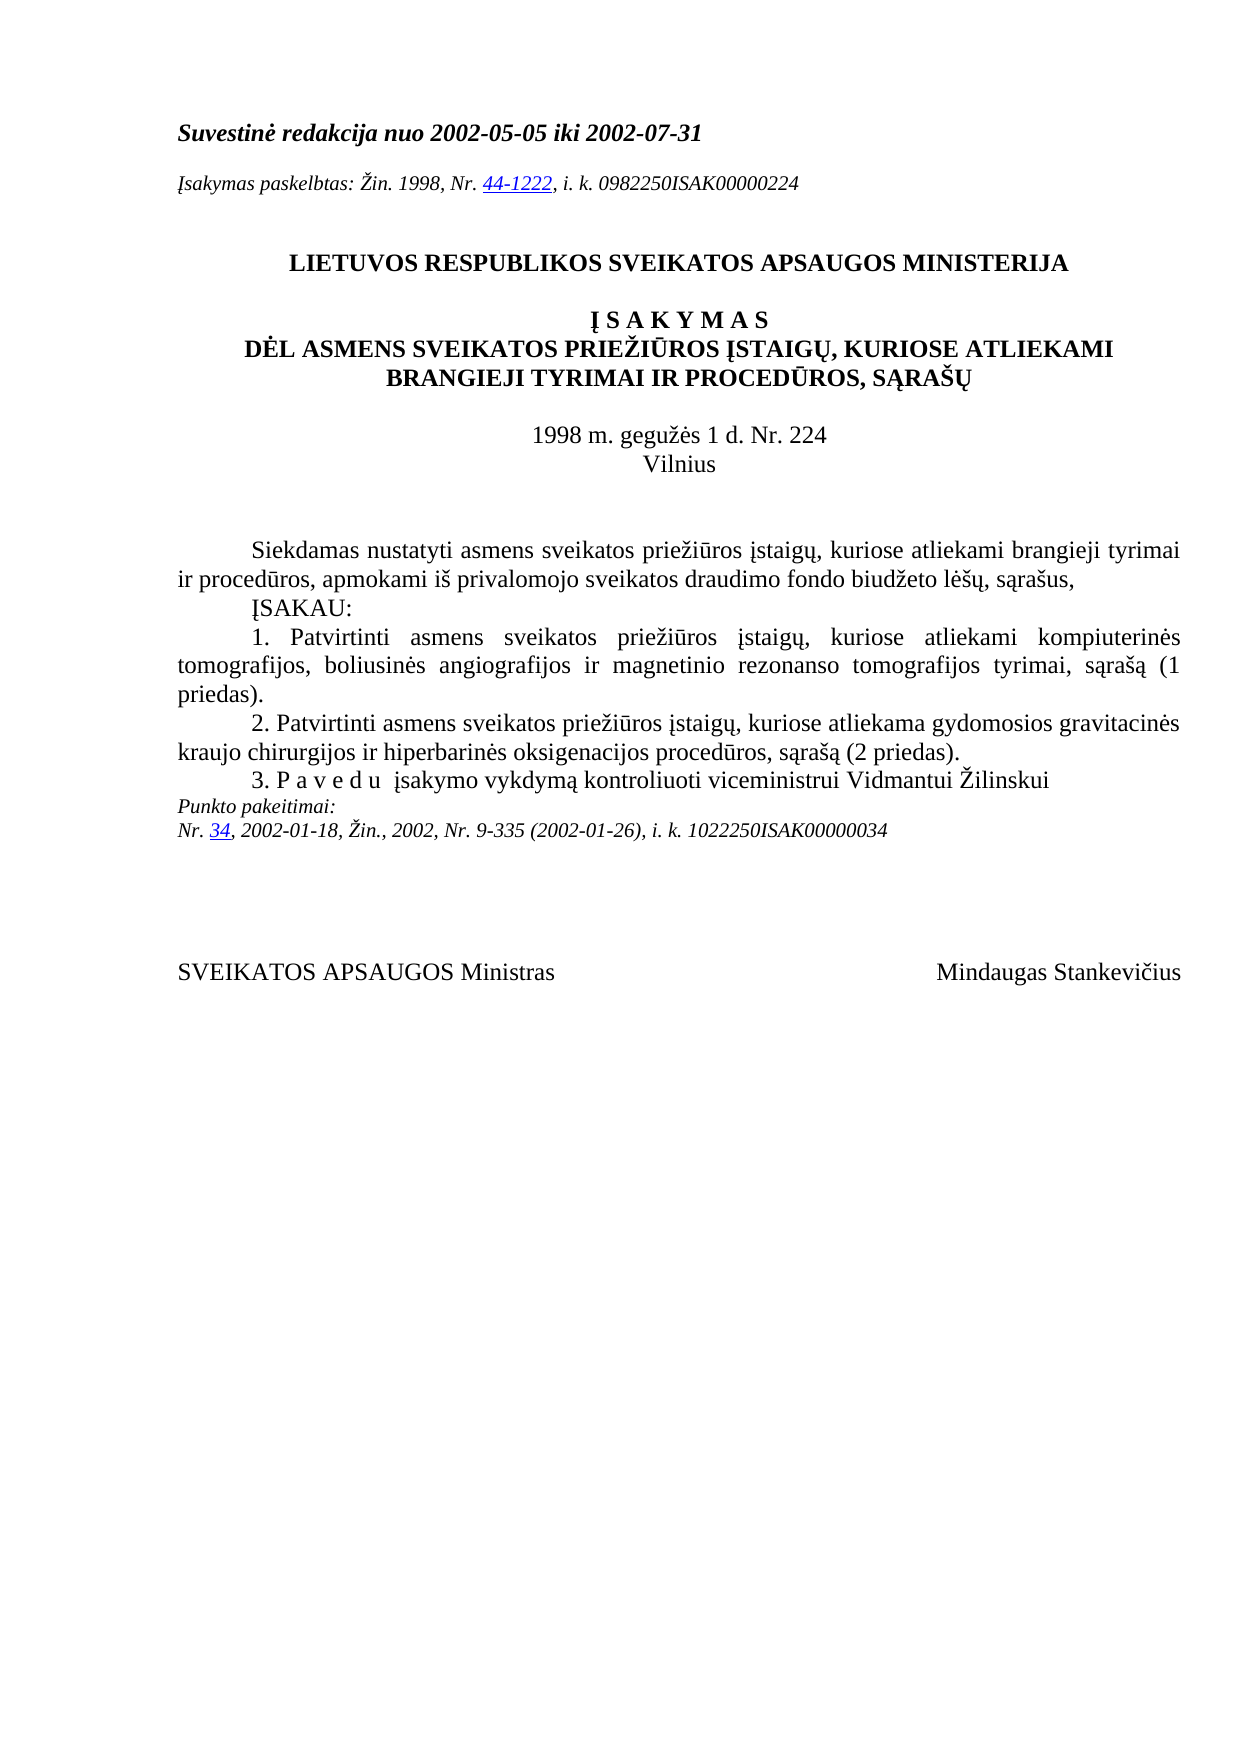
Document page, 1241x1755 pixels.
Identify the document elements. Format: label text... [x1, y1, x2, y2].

text Į S A K Y M A S [177, 305, 1181, 334]
text DĖL ASMENS SVEIKATOS PRIEŽIŪROS ĮSTAIGŲ, KURIOSE ATLIEKAMI BRANGIEJI TYRIMAI IR PROCEDŪROS, SĄRAŠŲ [177, 334, 1181, 392]
text Siekdamas nustatyti asmens sveikatos priežiūros įstaigų, kuriose atliekami brangieji tyrimai ir procedūros, apmokami iš privalomojo sveikatos draudimo fondo biudžeto lėšų, sąrašus, [177, 535, 1181, 593]
text ĮSAKAU: [177, 593, 1181, 622]
text Suvestinė redakcija nuo 2002-05-05 iki 2002-07-31 [177, 118, 1181, 147]
text 1. Patvirtinti asmens sveikatos priežiūros įstaigų, kuriose atliekami kompiuterinės tomografijos, boliusinės angiografijos ir magnetinio rezonanso tomografijos tyrimai, sąrašą (1 priedas). [177, 622, 1181, 708]
text Punkto pakeitimai: [177, 794, 1181, 818]
text SVEIKATOS APSAUGOS Ministras Mindaugas Stankevičius [177, 957, 1181, 986]
text Įsakymas paskelbtas: Žin. 1998, Nr. 44-1222, i. k. 0982250ISAK00000224 [177, 171, 1181, 195]
text 2. Patvirtinti asmens sveikatos priežiūros įstaigų, kuriose atliekama gydomosios gravitacinės kraujo chirurgijos ir hiperbarinės oksigenacijos procedūros, sąrašą (2 priedas). [177, 708, 1181, 765]
text Nr. 34, 2002-01-18, Žin., 2002, Nr. 9-335 (2002-01-26), i. k. 1022250ISAK00000034 [177, 818, 1181, 842]
text LIETUVOS RESPUBLIKOS SVEIKATOS APSAUGOS MINISTERIJA [177, 248, 1181, 277]
text 3. Pavedu įsakymo vykdymą kontroliuoti viceministrui Vidmantui Žilinskui [177, 765, 1181, 794]
text Vilnius [177, 449, 1181, 478]
text 1998 m. gegužės 1 d. Nr. 224 [177, 420, 1181, 449]
